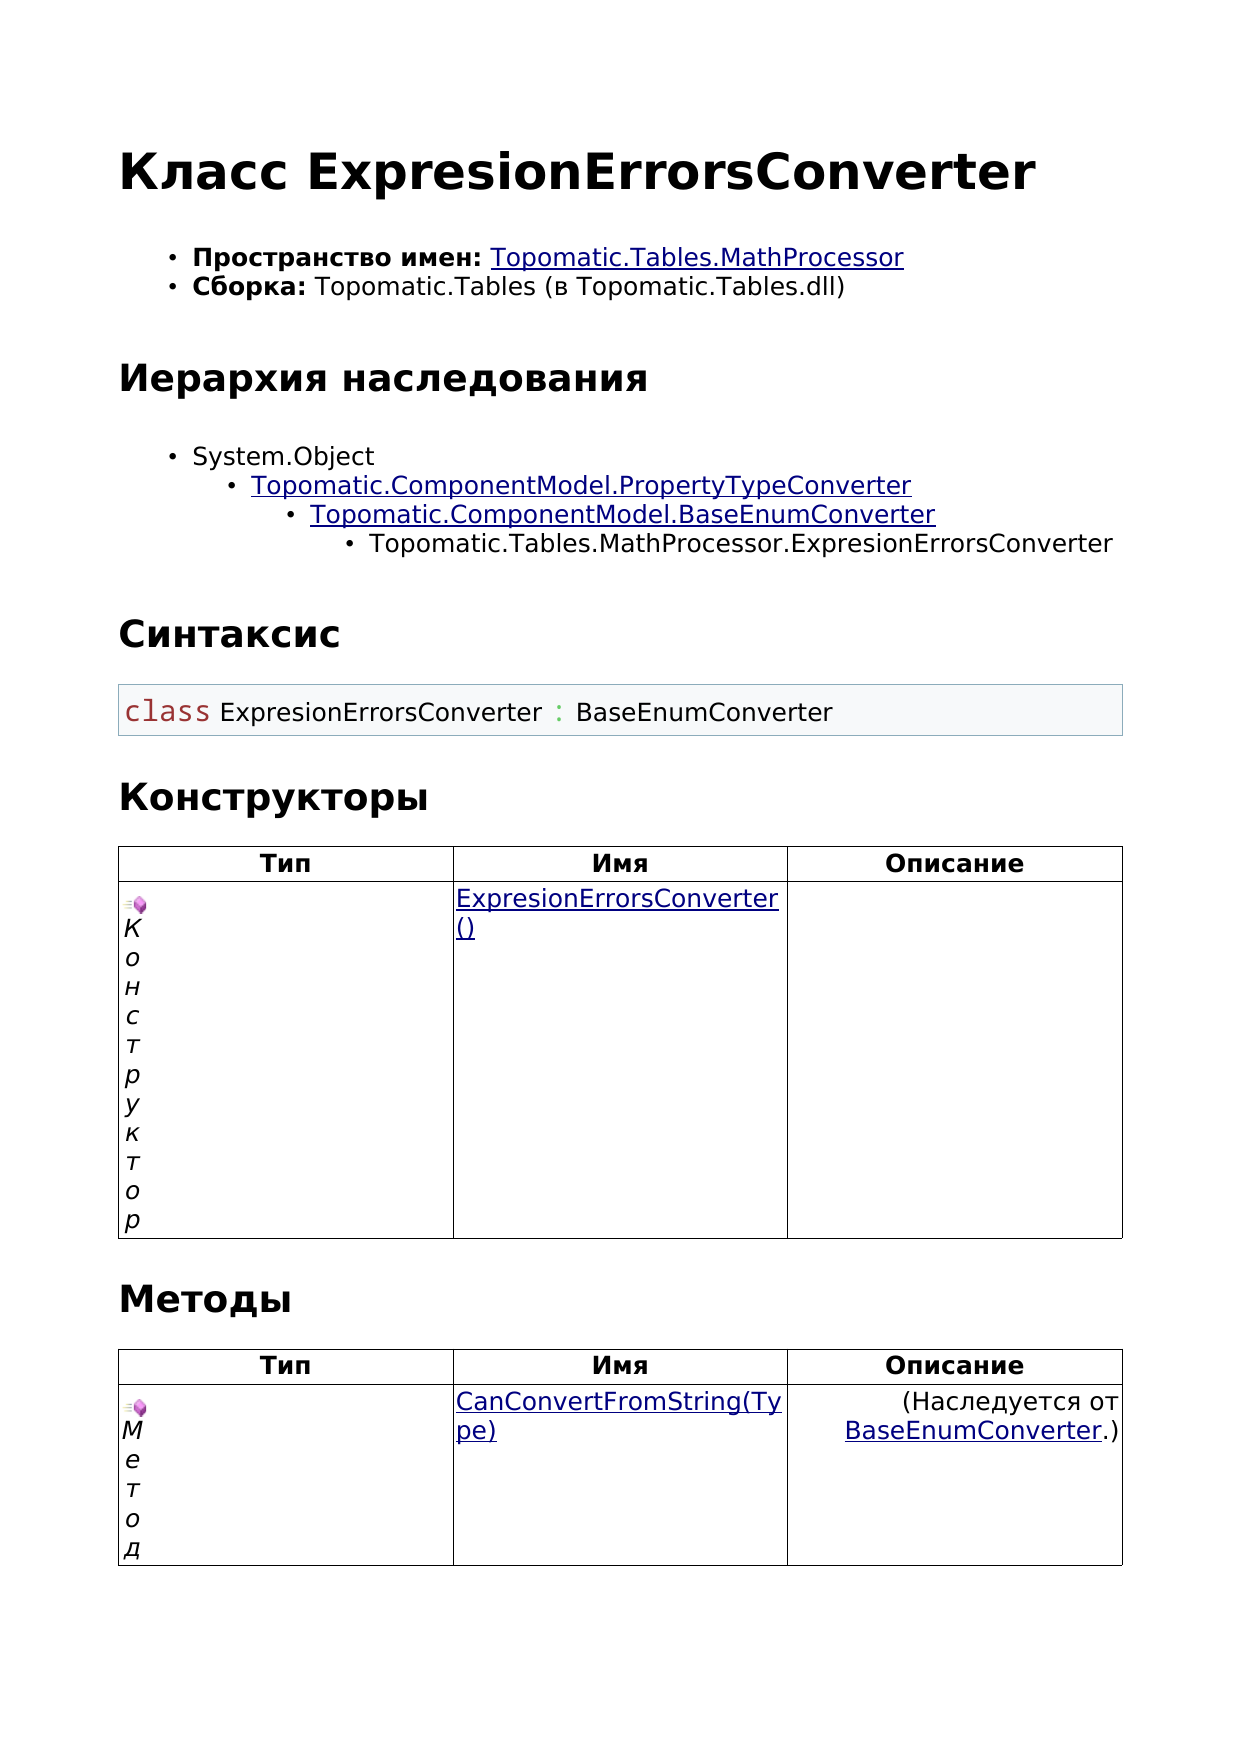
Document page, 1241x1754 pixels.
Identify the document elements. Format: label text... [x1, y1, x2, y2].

table_header Тип [119, 1350, 453, 1384]
subtitle Синтаксис [118, 613, 1122, 657]
list System.Object [177, 442, 1122, 471]
table_header Тип [119, 847, 453, 881]
subtitle Класс ExpresionErrorsConverter [118, 143, 1122, 201]
table_cell CanConvertFromString(Type) [454, 1385, 787, 1565]
table_cell ExpresionErrorsConverter() [454, 882, 787, 1238]
table_cell [788, 882, 1122, 1238]
list Topomatic.ComponentModel.BaseEnumConverter [295, 500, 1122, 529]
table_header class ExpresionErrorsConverter : BaseEnumConverter [119, 685, 1122, 735]
list Сборка: Topomatic.Tables (в Topomatic.Tables.dll) [177, 272, 1122, 302]
table_cell [119, 1385, 453, 1565]
table_header Описание [788, 1350, 1122, 1384]
table_cell (Наследуется от BaseEnumConverter.) [788, 1385, 1122, 1565]
subtitle Методы [118, 1278, 1122, 1321]
subtitle Иерархия наследования [118, 356, 1122, 400]
table_header Имя [454, 1350, 787, 1384]
table_header Имя [454, 847, 787, 881]
picture [121, 896, 147, 914]
list Пространство имен: Topomatic.Tables.MathProcessor [177, 243, 1122, 272]
list Topomatic.Tables.MathProcessor.ExpresionErrorsConverter [354, 529, 1122, 558]
table_cell [119, 882, 453, 1238]
subtitle Конструкторы [118, 775, 1122, 819]
list Topomatic.ComponentModel.PropertyTypeConverter [236, 471, 1122, 500]
table_header Описание [788, 847, 1122, 881]
picture [121, 1399, 147, 1417]
